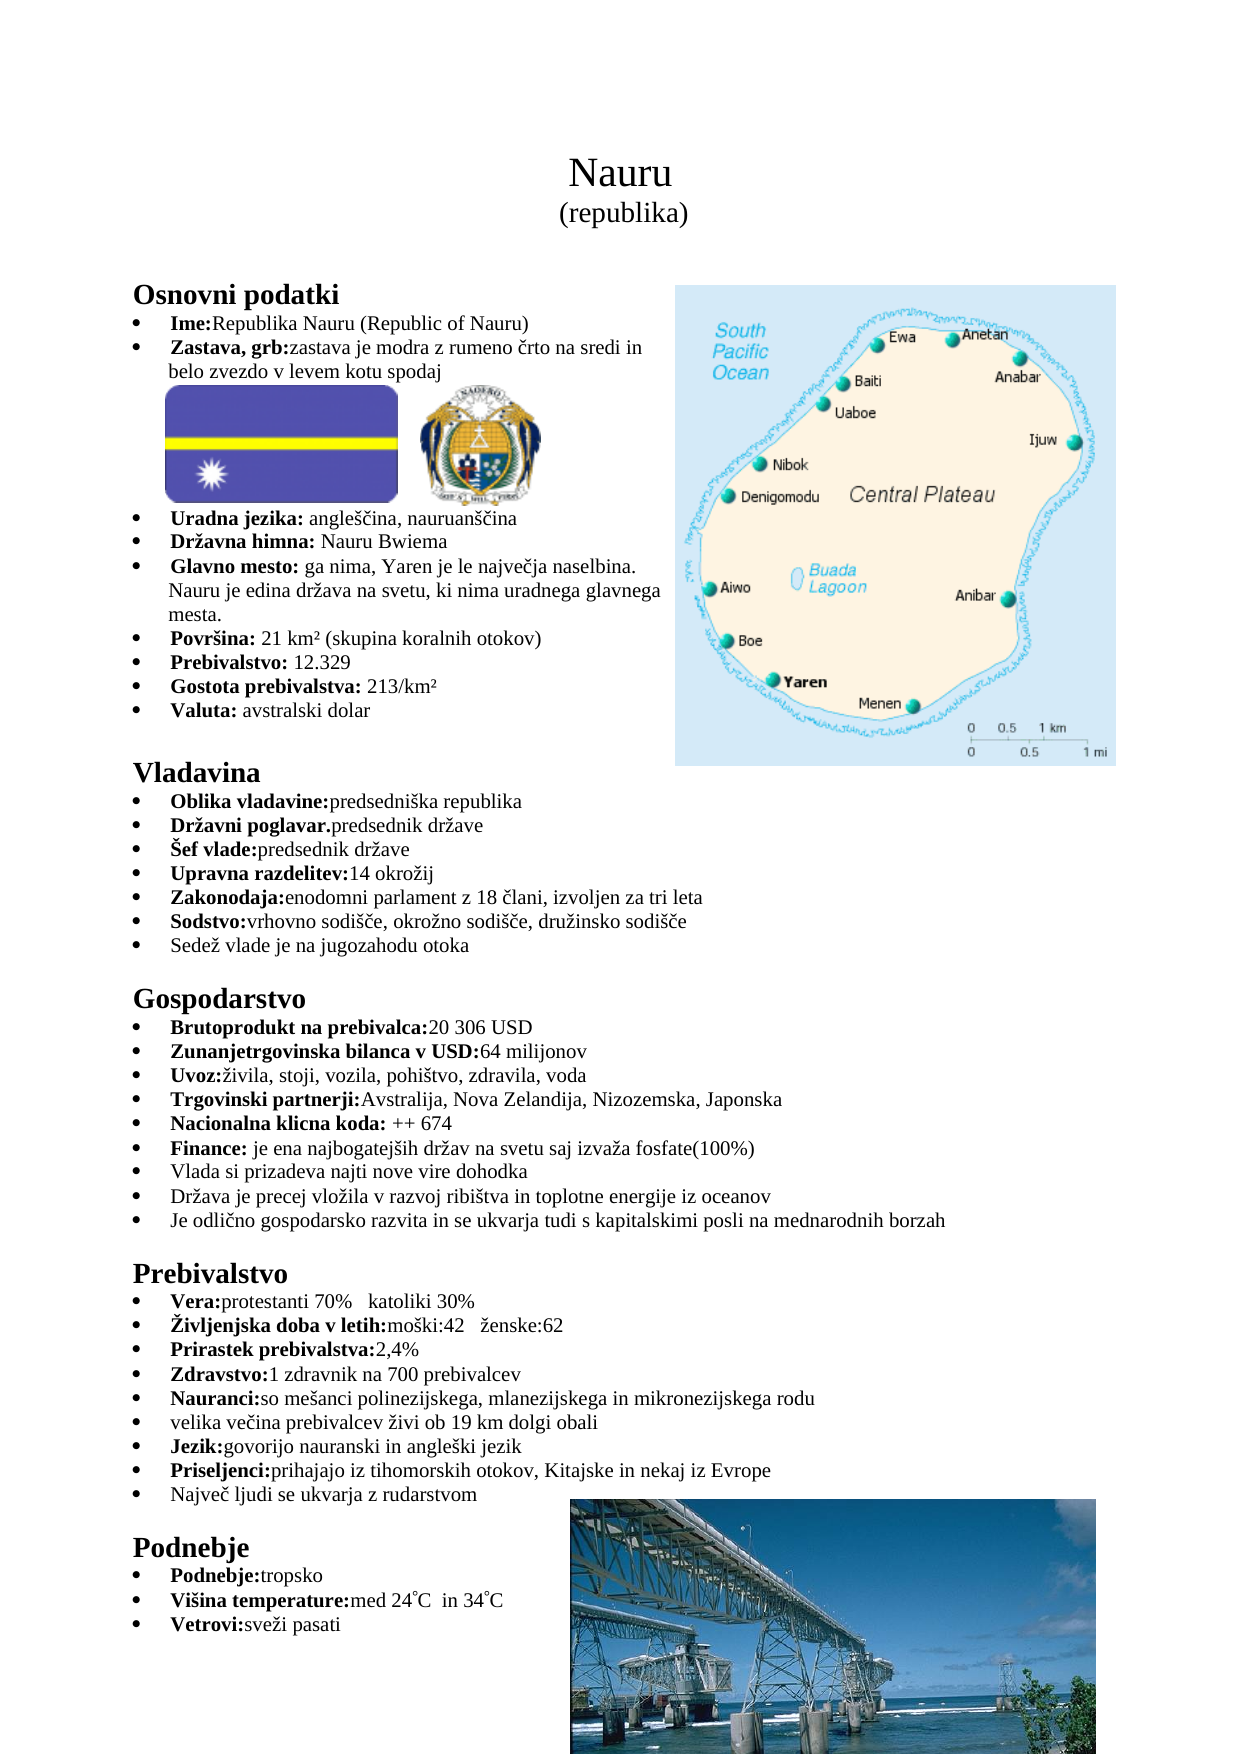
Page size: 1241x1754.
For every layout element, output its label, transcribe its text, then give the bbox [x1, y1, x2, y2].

list Brutoprodukt na prebivalca:20 306 USD [133, 1015, 1108, 1039]
picture [926, 1513, 939, 1517]
list Sodstvo:vrhovno sodišče, okrožno sodišče, družinsko sodišče [133, 909, 1108, 933]
list Upravna razdelitev:14 okrožij [133, 861, 1108, 885]
title Nauru [133, 148, 1108, 196]
list Šef vlade:predsednik države [133, 837, 1108, 861]
picture [165, 385, 398, 503]
list Površina: 21 km² (skupina koralnih otokov) [133, 626, 675, 650]
list velika večina prebivalcev živi ob 19 km dolgi obali [133, 1409, 1108, 1434]
list Jezik:govorijo nauranski in angleški jezik [133, 1434, 1108, 1458]
list Državna himna: Nauru Bwiema [133, 529, 675, 553]
list Višina temperature:med 24C in 34C [133, 1587, 570, 1612]
list Nacionalna klicna koda: ++ 674 [133, 1111, 1108, 1135]
text Osnovni podatki [133, 277, 1107, 311]
list Ime:Republika Nauru (Republic of Nauru) [133, 311, 675, 335]
subtitle Gospodarstvo [133, 982, 1108, 1015]
list Priseljenci:prihajajo iz tihomorskih otokov, Kitajske in nekaj iz Evrope [133, 1458, 1108, 1482]
list Zunanjetrgovinska bilanca v USD:64 milijonov [133, 1039, 1108, 1063]
list Državni poglavar.predsednik države [133, 813, 1108, 837]
list Finance: je ena najbogatejših držav na svetu saj izvaža fosfate(100%) [133, 1135, 1108, 1159]
text Podnebje [133, 1530, 570, 1563]
list Prebivalstvo: 12.329 [133, 650, 675, 674]
picture [420, 385, 541, 506]
list Vera:protestanti 70% katoliki 30% [133, 1289, 1108, 1313]
list Življenjska doba v letih:moški:42 ženske:62 [133, 1313, 1108, 1337]
list Vetrovi:sveži pasati [133, 1612, 570, 1636]
list Zastava, grb:zastava je modra z rumeno črto na sredi in belo zvezdo v levem kotu spodaj [133, 335, 675, 383]
list Uvoz:živila, stoji, vozila, pohištvo, zdravila, voda [133, 1063, 1108, 1087]
list Valuta: avstralski dolar [133, 698, 675, 722]
text Prebivalstvo [133, 1256, 1108, 1289]
list Trgovinski partnerji:Avstralija, Nova Zelandija, Nizozemska, Japonska [133, 1087, 1108, 1111]
list Gostota prebivalstva: 213/km² [133, 674, 675, 698]
list Oblika vladavine:predsedniška republika [133, 789, 1108, 813]
picture [570, 1499, 1096, 1754]
picture [953, 1513, 991, 1517]
list Največ ljudi se ukvarja z rudarstvom [133, 1482, 1108, 1506]
list Država je precej vložila v razvoj ribištva in toplotne energije iz oceanov [133, 1183, 1108, 1208]
list Sedež vlade je na jugozahodu otoka [133, 933, 1108, 957]
list Vlada si prizadeva najti nove vire dohodka [133, 1159, 1108, 1183]
list Zdravstvo:1 zdravnik na 700 prebivalcev [133, 1361, 1108, 1386]
text (republika) [133, 196, 1108, 229]
list Podnebje:tropsko [133, 1563, 570, 1587]
list Glavno mesto: ga nima, Yaren je le največja naselbina. Nauru je edina država na svetu, ki nima uradnega glavnega mesta. [133, 553, 675, 626]
text Vladavina [133, 756, 1108, 789]
list Nauranci:so mešanci polinezijskega, mlanezijskega in mikronezijskega rodu [133, 1386, 1108, 1409]
list Prirastek prebivalstva:2,4% [133, 1337, 1108, 1361]
list Je odlično gospodarsko razvita in se ukvarja tudi s kapitalskimi posli na mednarodnih borzah [133, 1208, 1108, 1232]
picture [675, 285, 1116, 766]
list Zakonodaja:enodomni parlament z 18 člani, izvoljen za tri leta [133, 885, 1108, 909]
picture [887, 1513, 899, 1517]
text [1096, 1530, 1108, 1563]
list Uradna jezika: angleščina, nauruanščina [133, 383, 675, 529]
